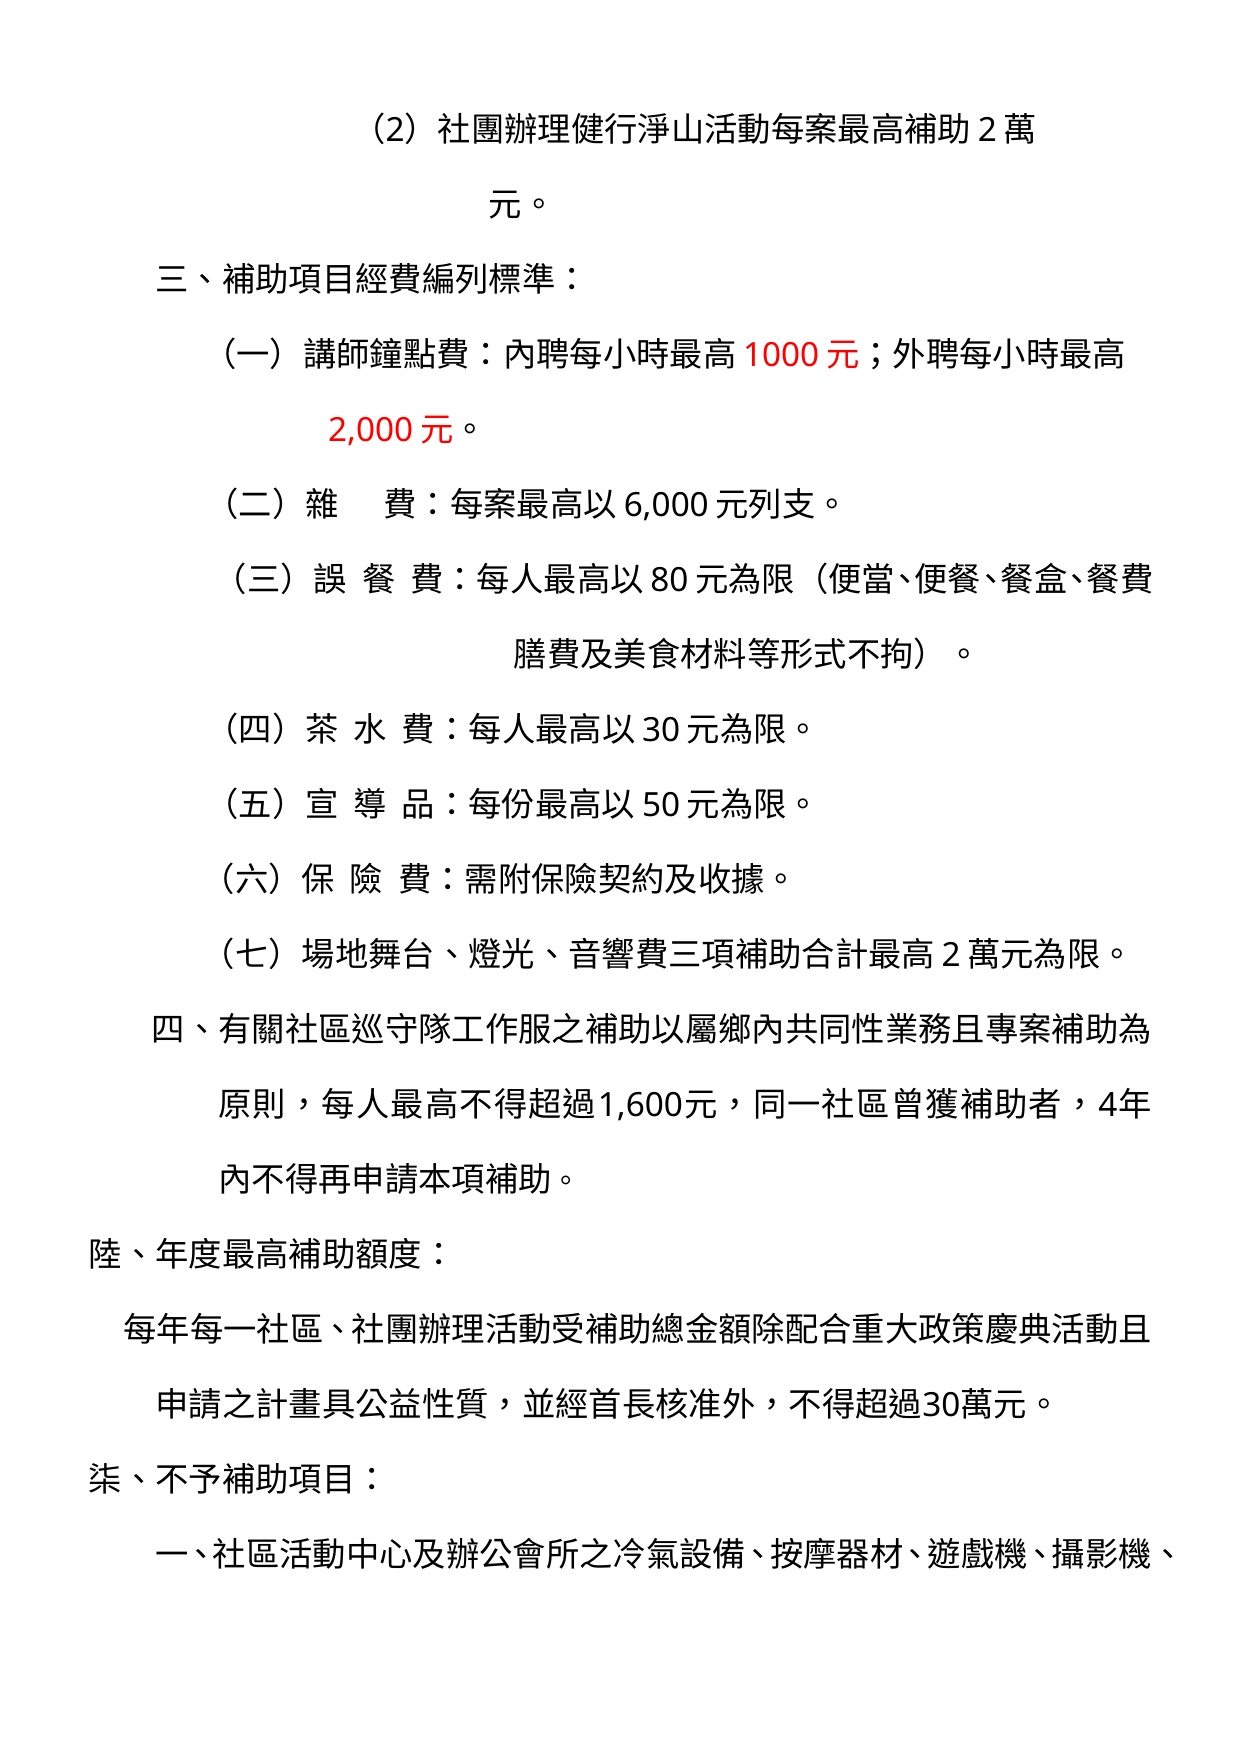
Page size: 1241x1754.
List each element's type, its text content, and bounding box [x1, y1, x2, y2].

text 元。 [89, 164, 1152, 239]
text （七）場地舞台、燈光、音響費三項補助合計最高2萬元為限。 [201, 914, 1152, 989]
text （二）雜 費：每案最高以6,000元列支。 [89, 464, 1152, 539]
text （五）宣 導 品：每份最高以50元為限。 [89, 764, 1152, 839]
text （六）保 險 費：需附保險契約及收據。 [201, 839, 1152, 914]
text 每年每一社區、社團辦理活動受補助總金額除配合重大政策慶典活動且申請之計畫具公益性質，並經首長核准外，不得超過30萬元。 [89, 1289, 1152, 1439]
text 陸、年度最高補助額度： [89, 1214, 1152, 1289]
text 四、有關社區巡守隊工作服之補助以屬鄉內共同性業務且專案補助為原則，每人最高不得超過1,600元，同一社區曾獲補助者，4年內不得再申請本項補助。 [151, 989, 1152, 1214]
text （四）茶 水 費：每人最高以30元為限。 [89, 689, 1152, 764]
text （2）社團辦理健行淨山活動每案最高補助2萬 [89, 89, 1152, 164]
text （一）講師鐘點費：內聘每小時最高1000元；外聘每小時最高 2,000元。 [129, 314, 1152, 464]
text 一、社區活動中心及辦公會所之冷氣設備、按摩器材、遊戲機、攝影機、相機。 [155, 1514, 1152, 1589]
text 柒、不予補助項目： [89, 1439, 1152, 1514]
text 三、補助項目經費編列標準： [89, 239, 1152, 314]
text （三）誤 餐 費：每人最高以80元為限（便當、便餐、餐盒、餐費、膳費及美食材料等形式不拘）。 [214, 539, 1152, 689]
